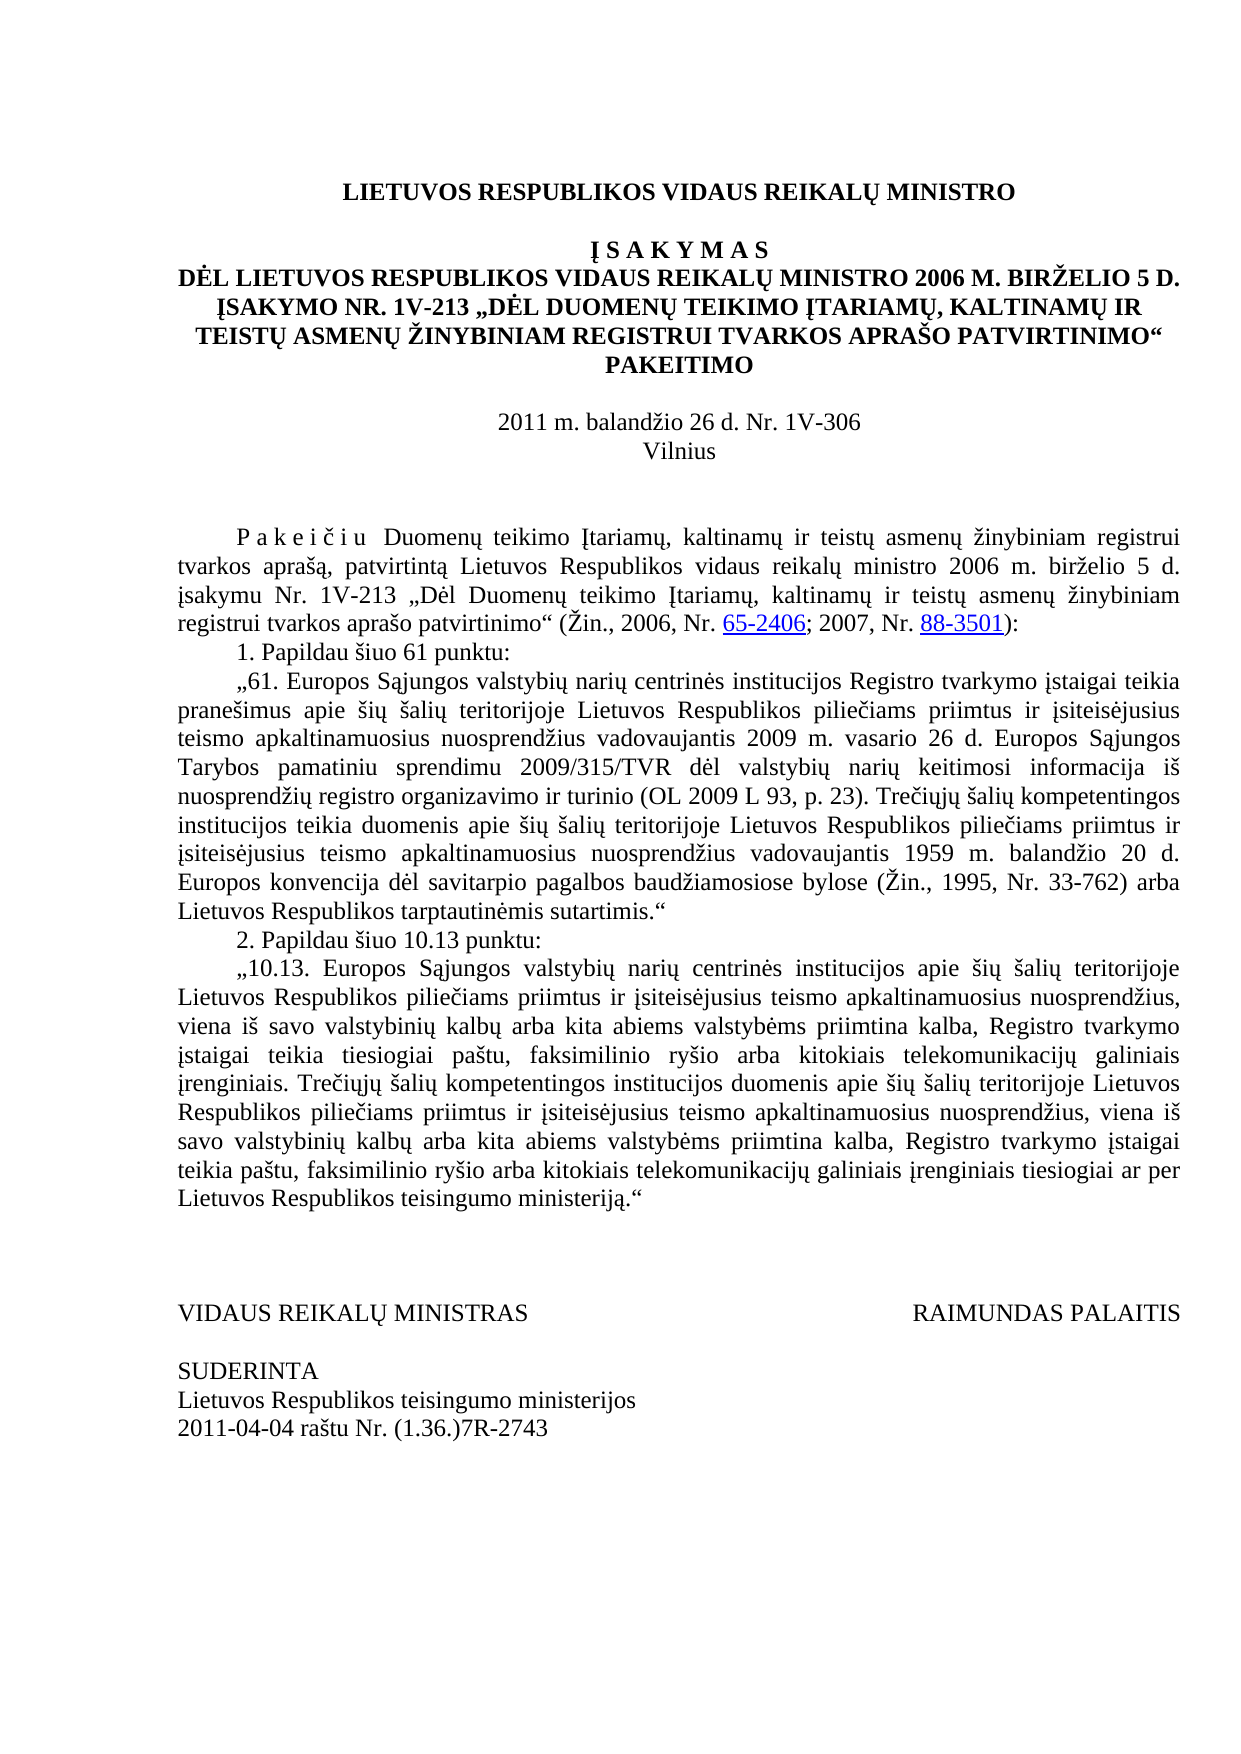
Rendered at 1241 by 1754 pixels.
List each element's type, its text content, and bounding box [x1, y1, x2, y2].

text DĖL LIETUVOS RESPUBLIKOS VIDAUS REIKALŲ MINISTRO 2006 M. BIRŽELIO 5 D. ĮSAKYMO NR. 1V-213 „DĖL DUOMENŲ TEIKIMO ĮTARIAMŲ, KALTINAMŲ IR TEISTŲ ASMENŲ ŽINYBINIAM REGISTRUI TVARKOS APRAŠO PATVIRTINIMO“ PAKEITIMO [177, 263, 1181, 378]
text Vilnius [177, 436, 1181, 465]
text 2. Papildau šiuo 10.13 punktu: [177, 925, 1181, 953]
text „10.13. Europos Sąjungos valstybių narių centrinės institucijos apie šių šalių teritorijoje Lietuvos Respublikos piliečiams priimtus ir įsiteisėjusius teismo apkaltinamuosius nuosprendžius, viena iš savo valstybinių kalbų arba kita abiems valstybėms priimtina kalba, Registro tvarkymo įstaigai teikia tiesiogiai paštu, faksimilinio ryšio arba kitokiais telekomunikacijų galiniais įrenginiais. Trečiųjų šalių kompetentingos institucijos duomenis apie šių šalių teritorijoje Lietuvos Respublikos piliečiams priimtus ir įsiteisėjusius teismo apkaltinamuosius nuosprendžius, viena iš savo valstybinių kalbų arba kita abiems valstybėms priimtina kalba, Registro tvarkymo įstaigai teikia paštu, faksimilinio ryšio arba kitokiais telekomunikacijų galiniais įrenginiais tiesiogiai ar per Lietuvos Respublikos teisingumo ministeriją.“ [177, 953, 1181, 1212]
text SUDERINTA [177, 1356, 1181, 1385]
text 2011 m. balandžio 26 d. Nr. 1V-306 [177, 407, 1181, 436]
text Vidaus reikalų ministras Raimundas Palaitis [177, 1298, 1181, 1327]
text 1. Papildau šiuo 61 punktu: [177, 637, 1181, 666]
text LIETUVOS RESPUBLIKOS VIDAUS REIKALŲ MINISTRO [177, 177, 1181, 206]
text 2011-04-04 raštu Nr. (1.36.)7R-2743 [177, 1413, 1181, 1442]
text ĮSAKYMAS [177, 235, 1181, 263]
text Pakeičiu Duomenų teikimo Įtariamų, kaltinamų ir teistų asmenų žinybiniam registrui tvarkos aprašą, patvirtintą Lietuvos Respublikos vidaus reikalų ministro 2006 m. birželio 5 d. įsakymu Nr. 1V-213 „Dėl Duomenų teikimo Įtariamų, kaltinamų ir teistų asmenų žinybiniam registrui tvarkos aprašo patvirtinimo“ (Žin., 2006, Nr. 65-2406; 2007, Nr. 88-3501): [177, 522, 1181, 637]
text Lietuvos Respublikos teisingumo ministerijos [177, 1385, 1181, 1413]
text „61. Europos Sąjungos valstybių narių centrinės institucijos Registro tvarkymo įstaigai teikia pranešimus apie šių šalių teritorijoje Lietuvos Respublikos piliečiams priimtus ir įsiteisėjusius teismo apkaltinamuosius nuosprendžius vadovaujantis 2009 m. vasario 26 d. Europos Sąjungos Tarybos pamatiniu sprendimu 2009/315/TVR dėl valstybių narių keitimosi informacija iš nuosprendžių registro organizavimo ir turinio (OL 2009 L 93, p. 23). Trečiųjų šalių kompetentingos institucijos teikia duomenis apie šių šalių teritorijoje Lietuvos Respublikos piliečiams priimtus ir įsiteisėjusius teismo apkaltinamuosius nuosprendžius vadovaujantis 1959 m. balandžio 20 d. Europos konvencija dėl savitarpio pagalbos baudžiamosiose bylose (Žin., 1995, Nr. 33-762) arba Lietuvos Respublikos tarptautinėmis sutartimis.“ [177, 666, 1181, 925]
